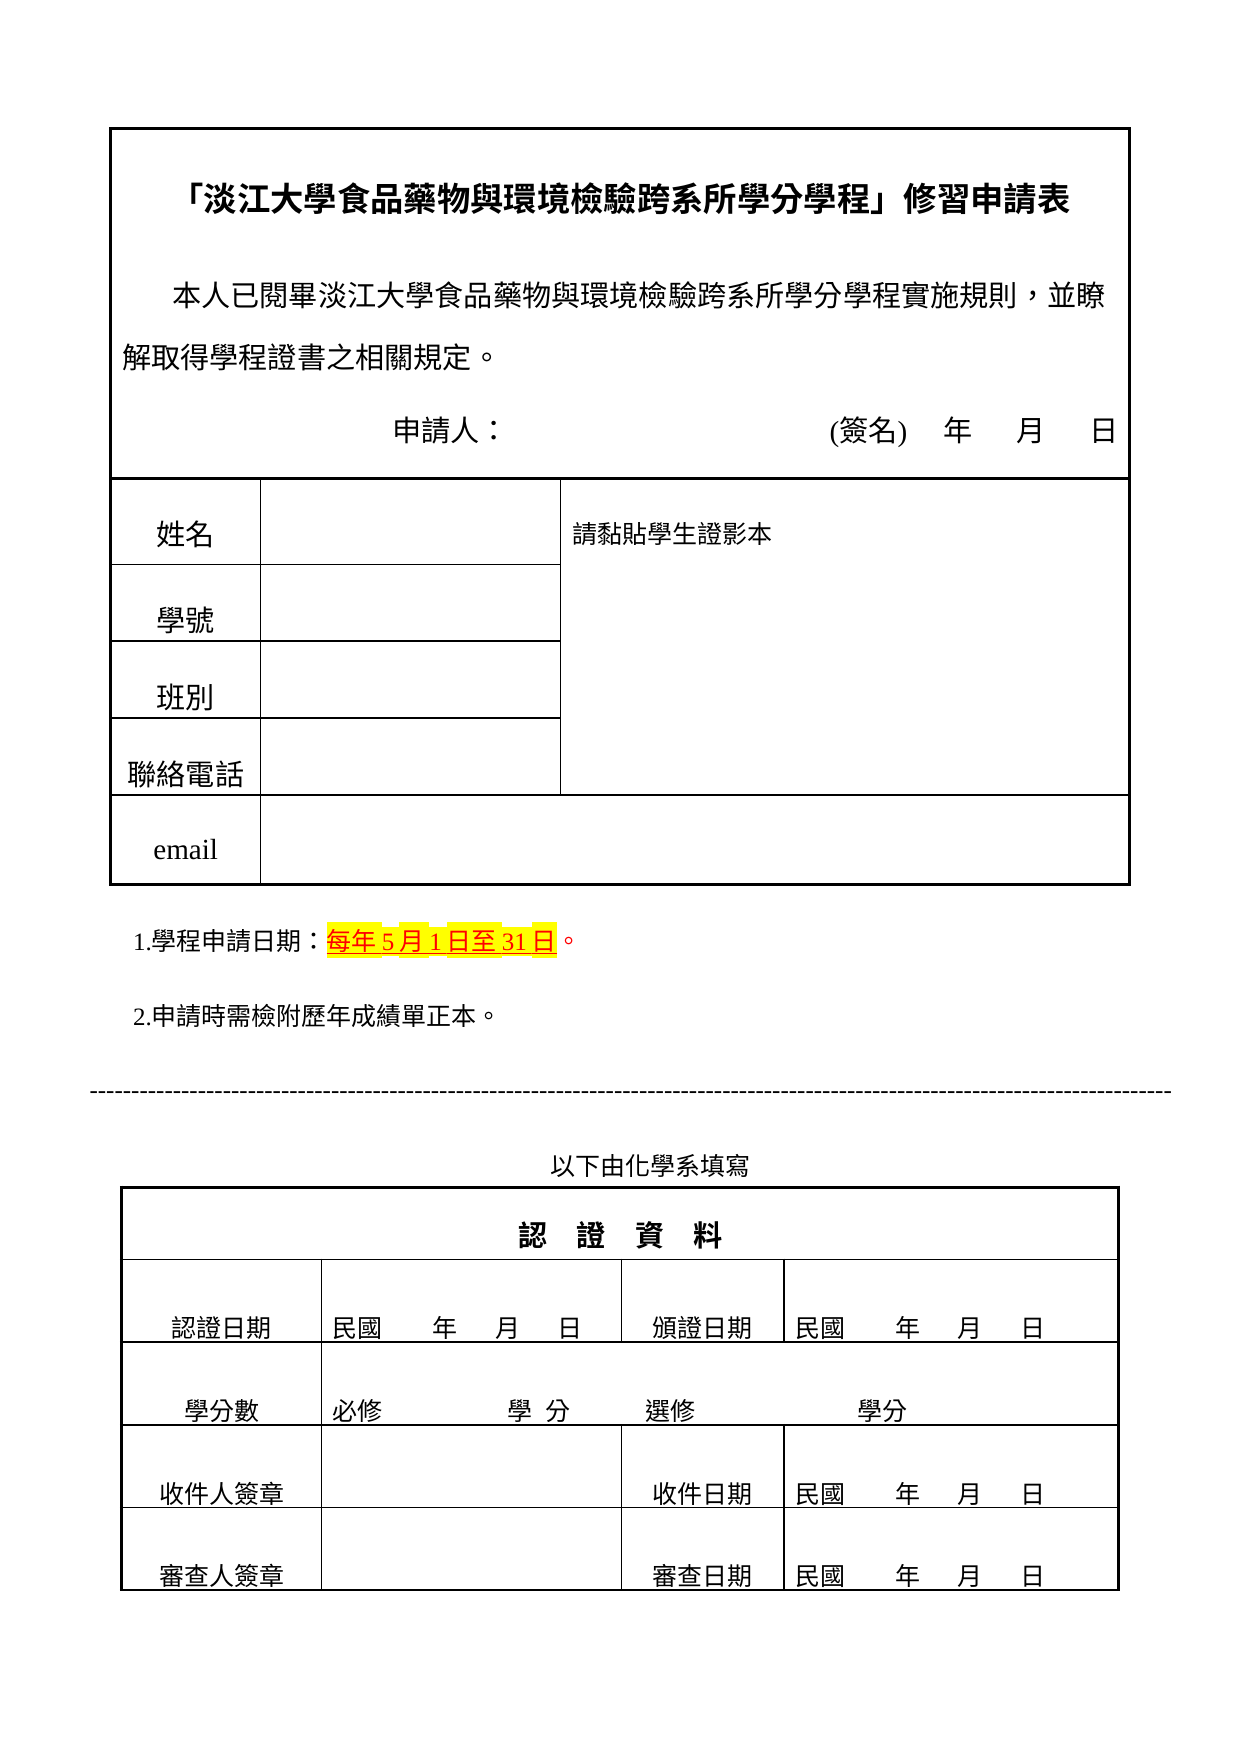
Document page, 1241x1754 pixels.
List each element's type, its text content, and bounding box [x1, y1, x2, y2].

table_cell 認證日期 [123, 1260, 321, 1341]
table_cell 姓名 [112, 480, 260, 563]
table_cell 收件日期 [622, 1426, 783, 1507]
table_header 認 證 資 料 [123, 1189, 1117, 1258]
table_cell email [112, 796, 260, 882]
table_cell 學分數 [123, 1343, 321, 1424]
text 1.學程申請日期：每年5月1日至31日。 [133, 898, 1122, 961]
text 2.申請時需檢附歷年成績單正本。 [133, 973, 1122, 1036]
table_cell 審查日期 [622, 1508, 783, 1589]
table_cell [261, 796, 1128, 882]
text 以下由化學系填寫 [81, 1123, 1219, 1186]
table_cell 收件人簽章 [123, 1426, 321, 1507]
table_cell 頒證日期 [622, 1260, 783, 1341]
table_cell [261, 719, 560, 794]
table_cell 民國 年 月 日 [785, 1426, 1117, 1507]
text ---------------------------------------------------------------------------------------------------------------------------------- [43, 1048, 1219, 1111]
table_cell [261, 565, 560, 640]
table_cell 民國 年 月 日 [785, 1260, 1117, 1341]
table_cell 班別 [112, 642, 260, 717]
table_cell [261, 642, 560, 717]
table_cell [261, 480, 560, 563]
table_header 「淡江大學食品藥物與環境檢驗跨系所學分學程｣ 修習申請表 本人已閱畢淡江大學食品藥物與環境檢驗跨系所學分學程實施規則，並瞭解取得學程證書之相關規定。 申請人： (簽名) 年 月 日 [112, 130, 1128, 477]
table_cell 審查人簽章 [123, 1508, 321, 1589]
table_cell [322, 1508, 621, 1589]
table_cell 民國 年 月 日 [785, 1508, 1117, 1589]
table_cell 必修 學 分 選修 學分 [322, 1343, 1117, 1424]
table_cell 民國 年 月 日 [322, 1260, 621, 1341]
table_cell 聯絡電話 [112, 719, 260, 794]
table_cell [322, 1426, 621, 1507]
table_cell 請黏貼學生證影本 [561, 480, 1128, 794]
table_cell 學號 [112, 565, 260, 640]
